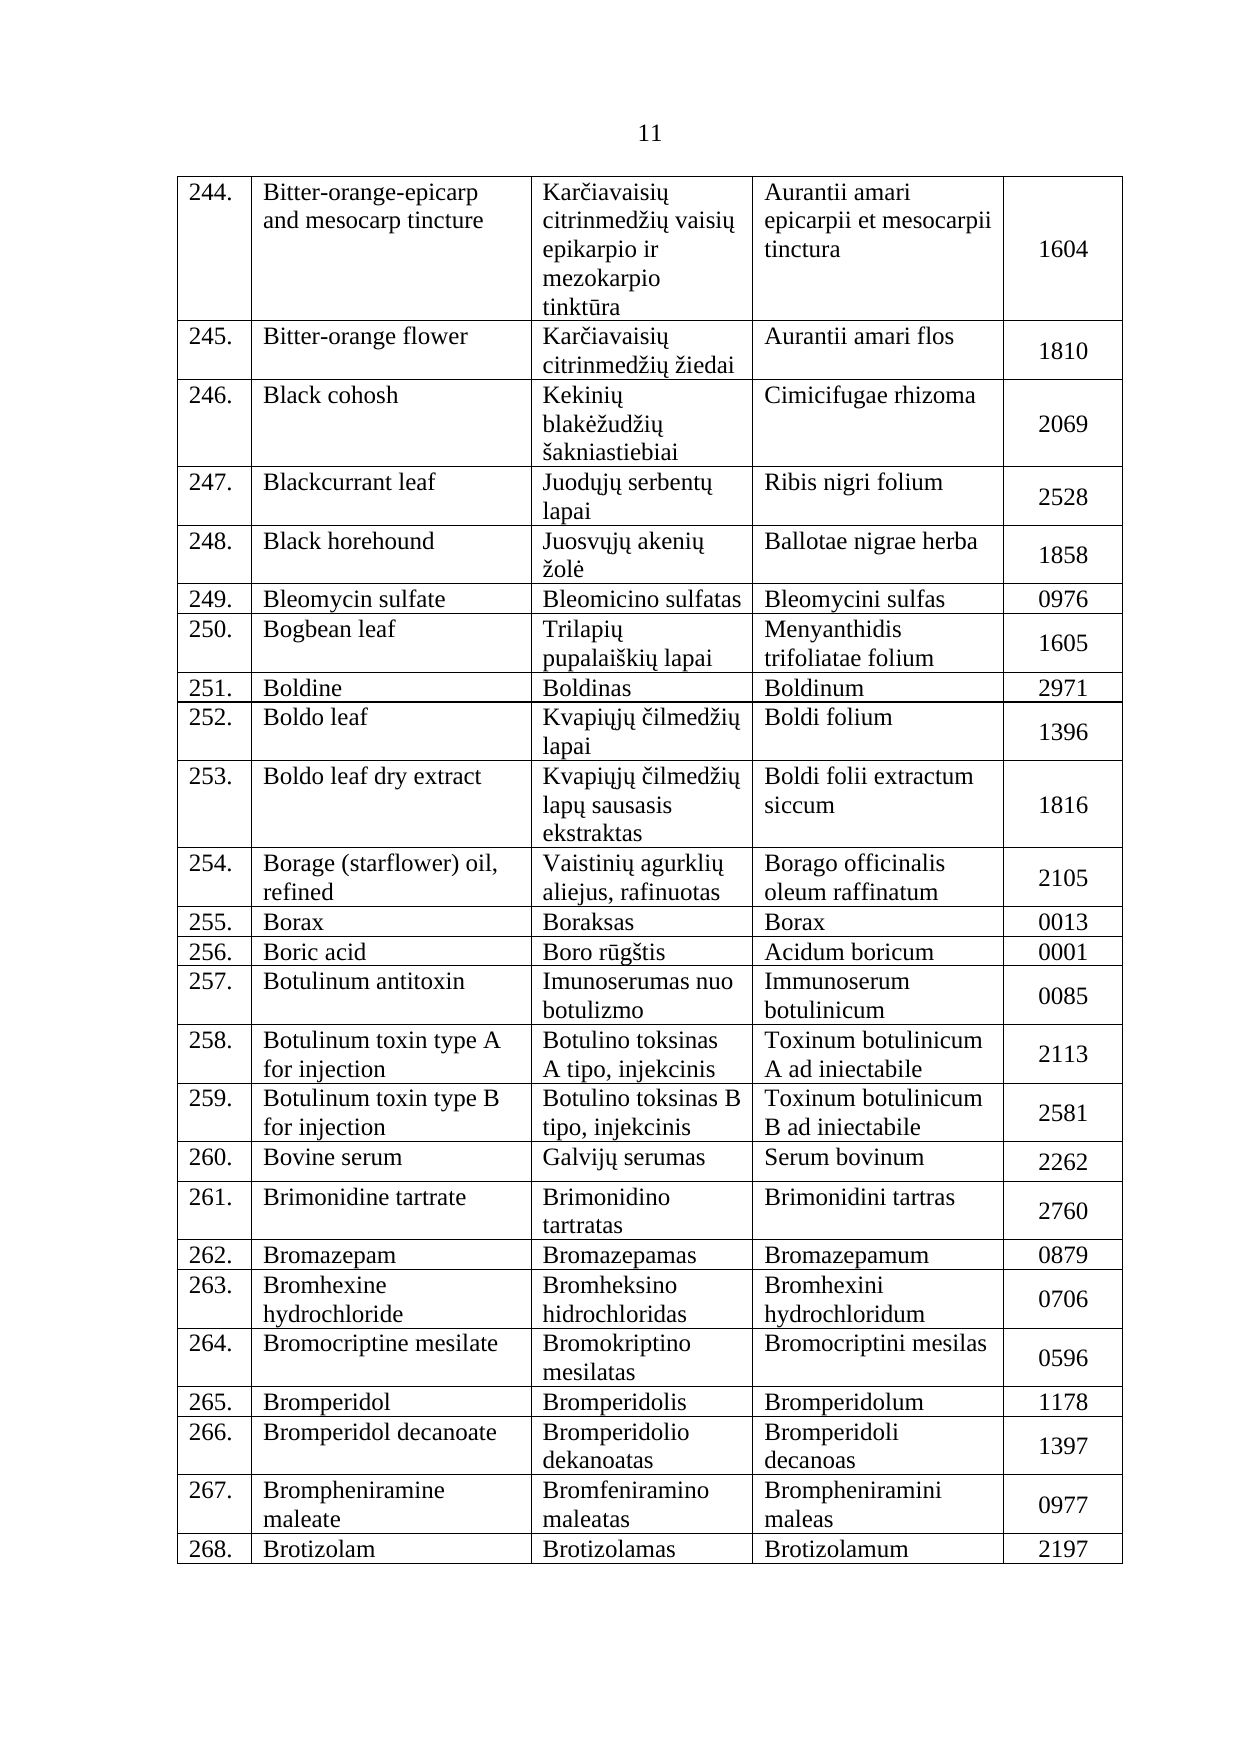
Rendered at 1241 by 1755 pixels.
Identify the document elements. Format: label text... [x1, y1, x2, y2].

table_cell 257. [178, 966, 251, 1024]
table_cell Boldo leaf [252, 703, 531, 760]
table_cell Ribis nigri folium [753, 467, 1003, 525]
table_cell Bitter‑orange flower [252, 321, 531, 379]
table_cell 1396 [1004, 703, 1122, 760]
table_cell 246. [178, 380, 251, 466]
table_cell Bromperidol decanoate [252, 1417, 531, 1474]
table_cell Bromazepam [252, 1240, 531, 1269]
table_cell Boldo leaf dry extract [252, 761, 531, 847]
table_cell Boric acid [252, 937, 531, 965]
table_cell 1178 [1004, 1387, 1122, 1416]
table_cell Brotizolamas [532, 1534, 752, 1563]
table_cell 263. [178, 1270, 251, 1327]
table_cell Bromocriptine mesilate [252, 1329, 531, 1386]
table_cell 248. [178, 526, 251, 583]
table_cell Kvapiųjų čilmedžių lapai [532, 703, 752, 760]
table_cell 1858 [1004, 526, 1122, 583]
table_cell Botulino toksinas B tipo, injekcinis [532, 1084, 752, 1141]
table_cell Boldi folium [753, 703, 1003, 760]
table_cell Boro rūgštis [532, 937, 752, 965]
table_cell Boldine [252, 673, 531, 701]
table_cell Bitter‑orange‑epicarp and mesocarp tincture [252, 177, 531, 320]
table_cell Brimonidine tartrate [252, 1182, 531, 1239]
table_cell 260. [178, 1142, 251, 1181]
table_cell 2197 [1004, 1534, 1122, 1563]
table_cell Juosvųjų akenių žolė [532, 526, 752, 583]
table_cell 0977 [1004, 1475, 1122, 1533]
table_cell 266. [178, 1417, 251, 1474]
table_cell 261. [178, 1182, 251, 1239]
table_cell Bromperidolum [753, 1387, 1003, 1416]
table_cell Bleomicino sulfatas [532, 584, 752, 613]
table_cell Bromperidol [252, 1387, 531, 1416]
table_cell 249. [178, 584, 251, 613]
table_cell Brotizolamum [753, 1534, 1003, 1563]
table_cell 247. [178, 467, 251, 525]
table_cell Aurantii amari flos [753, 321, 1003, 379]
table_cell Blackcurrant leaf [252, 467, 531, 525]
table_cell Menyanthidis trifoliatae folium [753, 614, 1003, 672]
table_cell 2069 [1004, 380, 1122, 466]
table_cell 1605 [1004, 614, 1122, 672]
table_cell Kvapiųjų čilmedžių lapų sausasis ekstraktas [532, 761, 752, 847]
table_cell 256. [178, 937, 251, 965]
table_cell Aurantii amari epicarpii et mesocarpii tinctura [753, 177, 1003, 320]
table_cell 254. [178, 848, 251, 906]
table_cell Boldi folii extractum siccum [753, 761, 1003, 847]
table_cell Karčiavaisių citrinmedžių žiedai [532, 321, 752, 379]
table_cell Black cohosh [252, 380, 531, 466]
table_cell Galvijų serumas [532, 1142, 752, 1181]
table_cell 1816 [1004, 761, 1122, 847]
table_cell Brotizolam [252, 1534, 531, 1563]
table_cell 244. [178, 177, 251, 320]
table_cell Brimonidini tartras [753, 1182, 1003, 1239]
table_cell Vaistinių agurklių aliejus, rafinuotas [532, 848, 752, 906]
table_cell Brompheniramine maleate [252, 1475, 531, 1533]
table_cell Immunoserum botulinicum [753, 966, 1003, 1024]
table_cell 2113 [1004, 1025, 1122, 1082]
table_cell 0879 [1004, 1240, 1122, 1269]
table_cell 0013 [1004, 907, 1122, 936]
table_cell 264. [178, 1329, 251, 1386]
table_cell Borago officinalis oleum raffinatum [753, 848, 1003, 906]
table_cell Borage (starflower) oil, refined [252, 848, 531, 906]
table_cell 262. [178, 1240, 251, 1269]
table_cell 0085 [1004, 966, 1122, 1024]
table_cell Boldinas [532, 673, 752, 701]
table_cell Ballotae nigrae herba [753, 526, 1003, 583]
table_cell Borax [753, 907, 1003, 936]
table_cell Cimicifugae rhizoma [753, 380, 1003, 466]
table_cell Bromhexine hydrochloride [252, 1270, 531, 1327]
table_cell Acidum boricum [753, 937, 1003, 965]
table_cell Bromperidoli decanoas [753, 1417, 1003, 1474]
table_cell Kekinių blakėžudžių šakniastiebiai [532, 380, 752, 466]
table_cell 250. [178, 614, 251, 672]
table_cell 2971 [1004, 673, 1122, 701]
table_cell Bromazepamum [753, 1240, 1003, 1269]
table_cell Boraksas [532, 907, 752, 936]
table_cell Botulinum toxin type B for injection [252, 1084, 531, 1141]
table_cell Bromperidolis [532, 1387, 752, 1416]
table_cell Bromocriptini mesilas [753, 1329, 1003, 1386]
table_cell Serum bovinum [753, 1142, 1003, 1181]
table_cell Boldinum [753, 673, 1003, 701]
table_cell 0596 [1004, 1329, 1122, 1386]
table_cell 0001 [1004, 937, 1122, 965]
table_cell 2528 [1004, 467, 1122, 525]
table_cell 258. [178, 1025, 251, 1082]
table_cell Bromheksino hidrochloridas [532, 1270, 752, 1327]
table_cell 255. [178, 907, 251, 936]
table_cell 245. [178, 321, 251, 379]
table_cell Karčiavaisių citrinmedžių vaisių epikarpio ir mezokarpio tinktūra [532, 177, 752, 320]
table_cell Bromhexini hydrochloridum [753, 1270, 1003, 1327]
table_cell Bromfeniramino maleatas [532, 1475, 752, 1533]
table_cell Botulinum toxin type A for injection [252, 1025, 531, 1082]
table_cell Botulino toksinas A tipo, injekcinis [532, 1025, 752, 1082]
table_cell 268. [178, 1534, 251, 1563]
table_cell Toxinum botulinicum A ad iniectabile [753, 1025, 1003, 1082]
table_cell Bromazepamas [532, 1240, 752, 1269]
table_cell 2581 [1004, 1084, 1122, 1141]
table_cell 252. [178, 703, 251, 760]
table_cell Bleomycini sulfas [753, 584, 1003, 613]
table_cell Brompheniramini maleas [753, 1475, 1003, 1533]
table_cell Trilapių pupalaiškių lapai [532, 614, 752, 672]
table_cell Toxinum botulinicum B ad iniectabile [753, 1084, 1003, 1141]
table_cell 253. [178, 761, 251, 847]
table_cell Bleomycin sulfate [252, 584, 531, 613]
table_cell 2760 [1004, 1182, 1122, 1239]
table_cell 1397 [1004, 1417, 1122, 1474]
table_cell 259. [178, 1084, 251, 1141]
table_cell Black horehound [252, 526, 531, 583]
table_cell Brimonidino tartratas [532, 1182, 752, 1239]
table_cell Bogbean leaf [252, 614, 531, 672]
table_cell Borax [252, 907, 531, 936]
table_cell 251. [178, 673, 251, 701]
table_cell Bromokriptino mesilatas [532, 1329, 752, 1386]
table_cell 2262 [1004, 1142, 1122, 1181]
table_cell 267. [178, 1475, 251, 1533]
table_cell Imunoserumas nuo botulizmo [532, 966, 752, 1024]
table_cell Bovine serum [252, 1142, 531, 1181]
table_cell 1604 [1004, 177, 1122, 320]
table_cell Juodųjų serbentų lapai [532, 467, 752, 525]
table_cell 265. [178, 1387, 251, 1416]
table_cell 0706 [1004, 1270, 1122, 1327]
table_cell Botulinum antitoxin [252, 966, 531, 1024]
table_cell 2105 [1004, 848, 1122, 906]
table_cell 1810 [1004, 321, 1122, 379]
table_cell 0976 [1004, 584, 1122, 613]
table_cell Bromperidolio dekanoatas [532, 1417, 752, 1474]
